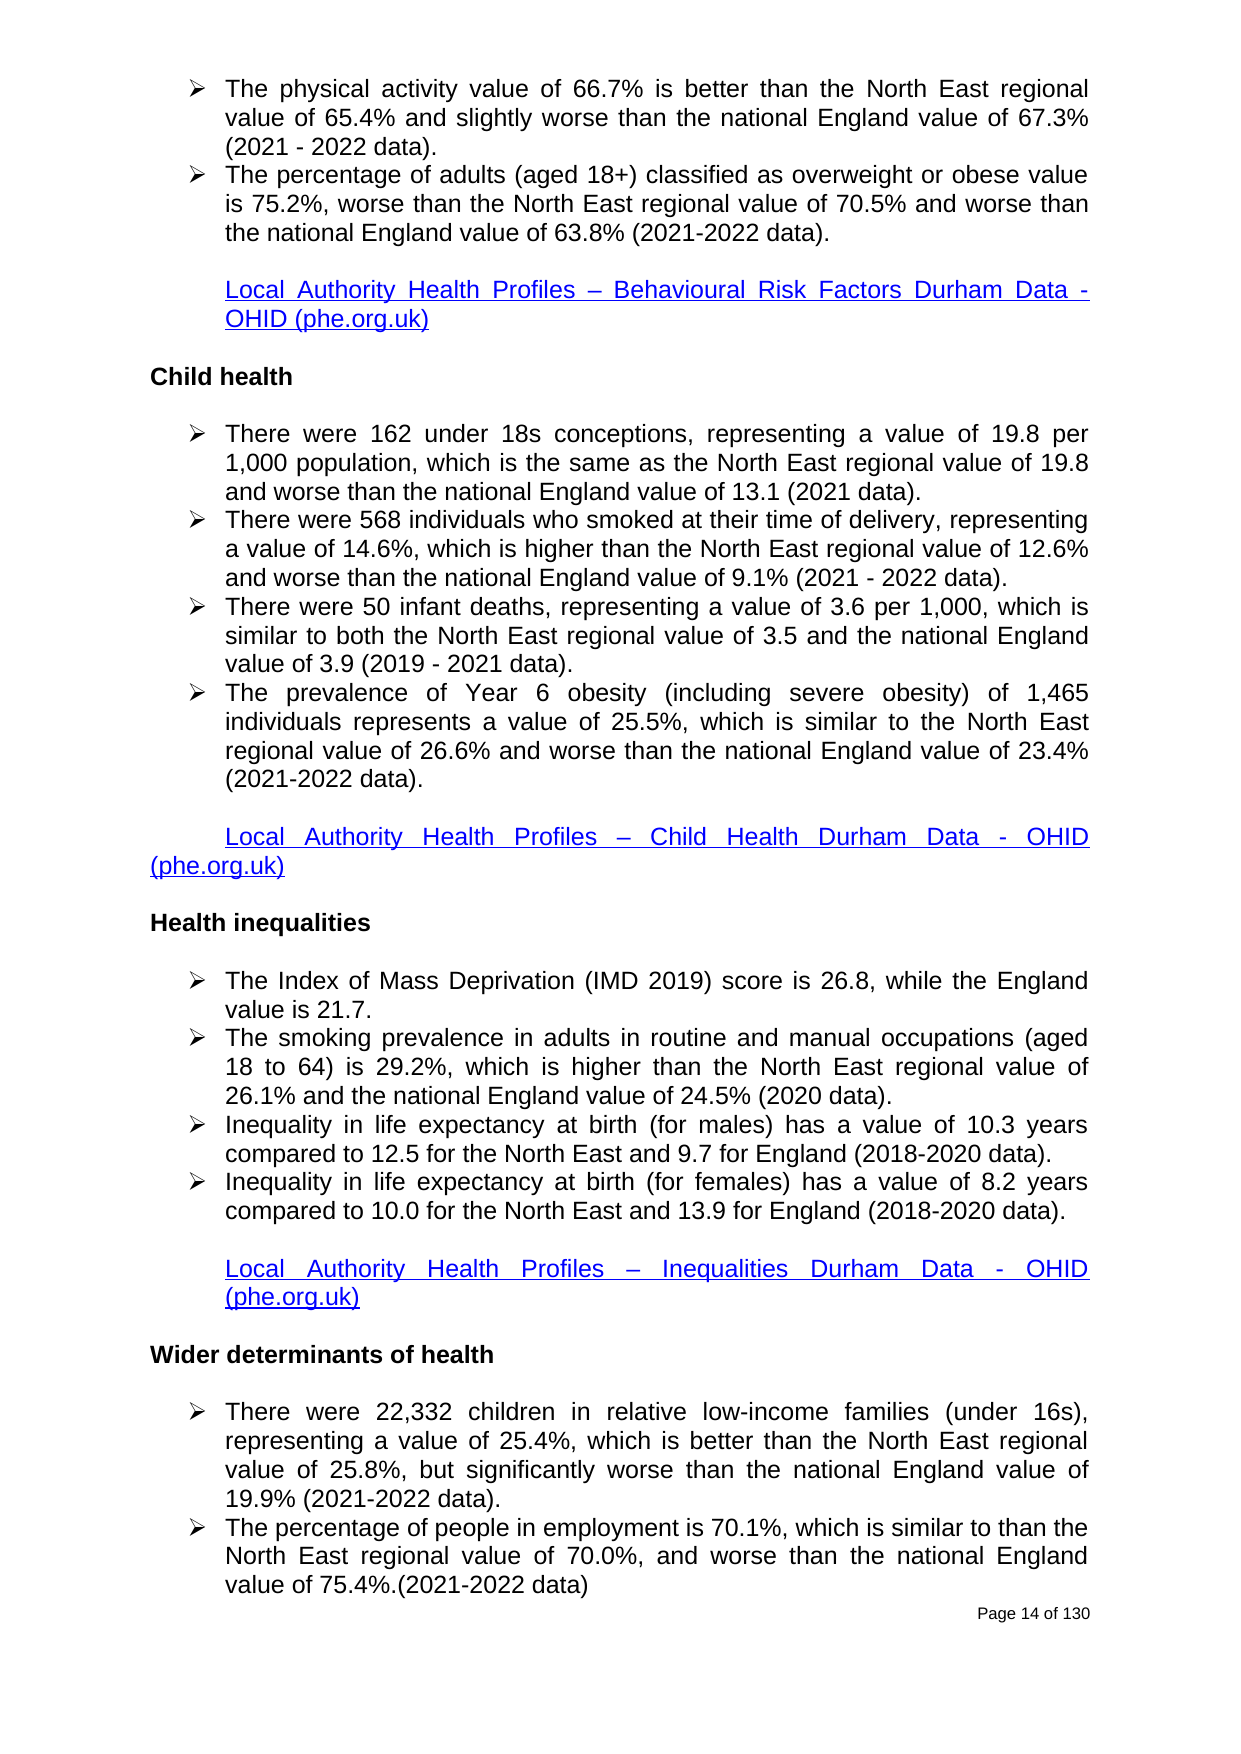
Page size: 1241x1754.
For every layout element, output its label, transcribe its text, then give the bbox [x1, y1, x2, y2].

list There were 568 individuals who smoked at their time of delivery, representing a value of 14.6%, which is higher than the North East regional value of 12.6% and worse than the national England value of 9.1% (2021 - 2022 data). [187, 505, 1090, 592]
list There were 50 infant deaths, representing a value of 3.6 per 1,000, which is similar to both the North East regional value of 3.5 and the national England value of 3.9 (2019 - 2021 data). [187, 592, 1090, 678]
list Inequality in life expectancy at birth (for males) has a value of 10.3 years compared to 12.5 for the North East and 9.7 for England (2018-2020 data). [187, 1110, 1090, 1167]
text Wider determinants of health [150, 1340, 1090, 1369]
text - OHID (phe.org.uk) [225, 301, 1090, 333]
text Child health [150, 362, 1090, 390]
list There were 162 under 18s conceptions, representing a value of 19.8 per 1,000 population, which is the same as the North East regional value of 19.8 and worse than the national England value of 13.1 (2021 data). [187, 419, 1090, 505]
text Local Authority Health Profiles – Child Health Durham Data - OHID (phe.org.uk) [150, 822, 1090, 879]
list Inequality in life expectancy at birth (for females) has a value of 8.2 years compared to 10.0 for the North East and 13.9 for England (2018-2020 data). [187, 1167, 1090, 1225]
list The prevalence of Year 6 obesity (including severe obesity) of 1,465 individuals represents a value of 25.5%, which is similar to the North East regional value of 26.6% and worse than the national England value of 23.4% (2021-2022 data). [187, 678, 1090, 793]
list There were 22,332 children in relative low-income families (under 16s), representing a value of 25.4%, which is better than the North East regional value of 25.8%, but significantly worse than the national England value of 19.9% (2021-2022 data). [187, 1397, 1090, 1512]
list The percentage of people in employment is 70.1%, which is similar to than the North East regional value of 70.0%, and worse than the national England value of 75.4%.(2021-2022 data) [187, 1512, 1090, 1599]
text Health inequalities [150, 908, 1090, 937]
list The percentage of adults (aged 18+) classified as overweight or obese value is 75.2%, worse than the North East regional value of 70.5% and worse than the national England value of 63.8% (2021-2022 data). [187, 160, 1090, 247]
list The Index of Mass Deprivation (IMD 2019) score is 26.8, while the England value is 21.7. [187, 966, 1090, 1023]
list The physical activity value of 66.7% is better than the North East regional value of 65.4% and slightly worse than the national England value of 67.3% (2021 - 2022 data). [187, 74, 1090, 160]
list Local Authority Health Profiles – Inequalities Durham Data - OHID [225, 1254, 1090, 1279]
text Local Authority Health Profiles – Behavioural Risk Factors Durham Data [225, 275, 1090, 300]
list (phe.org.uk) [225, 1280, 1090, 1311]
list The smoking prevalence in adults in routine and manual occupations (aged 18 to 64) is 29.2%, which is higher than the North East regional value of 26.1% and the national England value of 24.5% (2020 data). [187, 1023, 1090, 1110]
